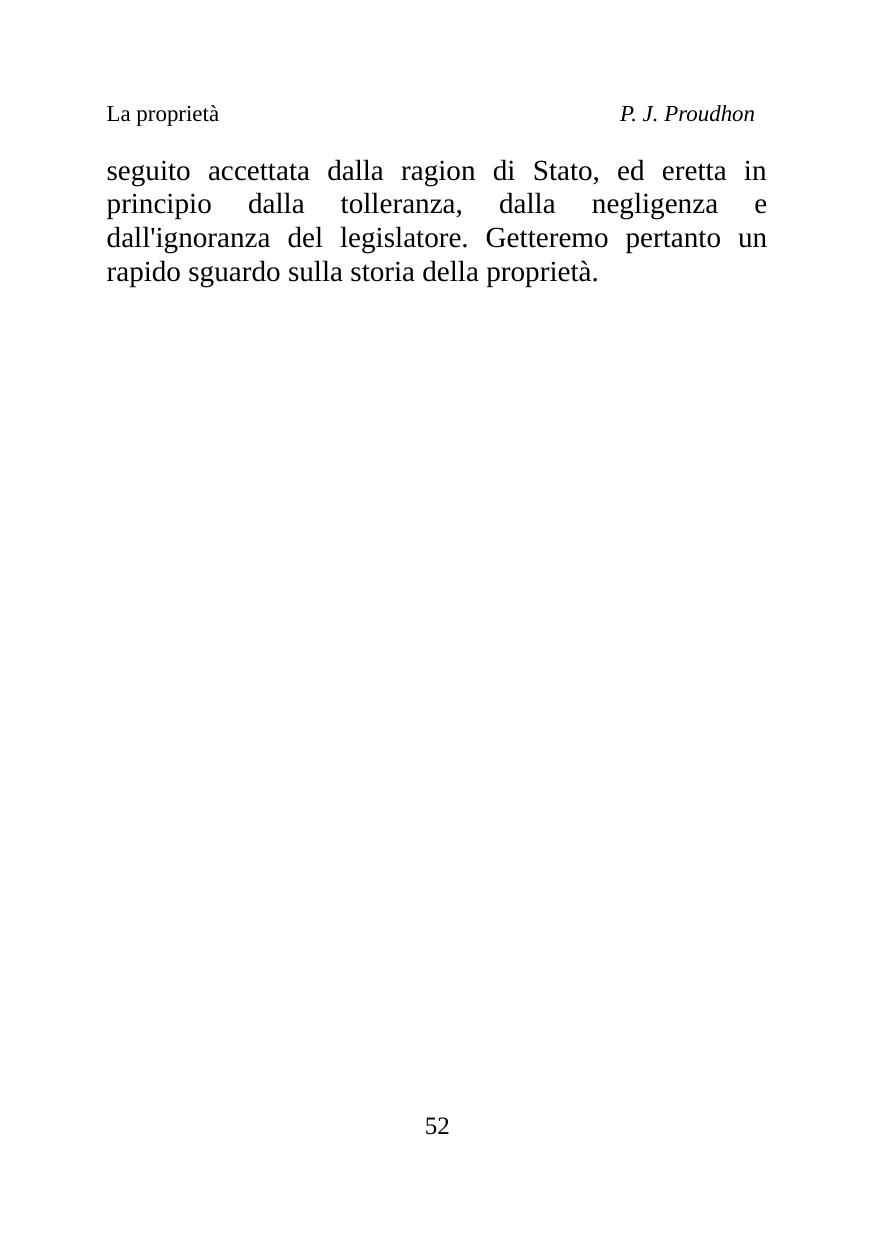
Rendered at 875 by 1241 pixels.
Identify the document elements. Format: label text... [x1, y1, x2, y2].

text seguito accettata dalla ragion di Stato, ed eretta in principio dalla tolleranza, dalla negligenza e dall'ignoranza del legislatore. Getteremo pertanto un rapido sguardo sulla storia della proprietà. [106, 153, 768, 287]
